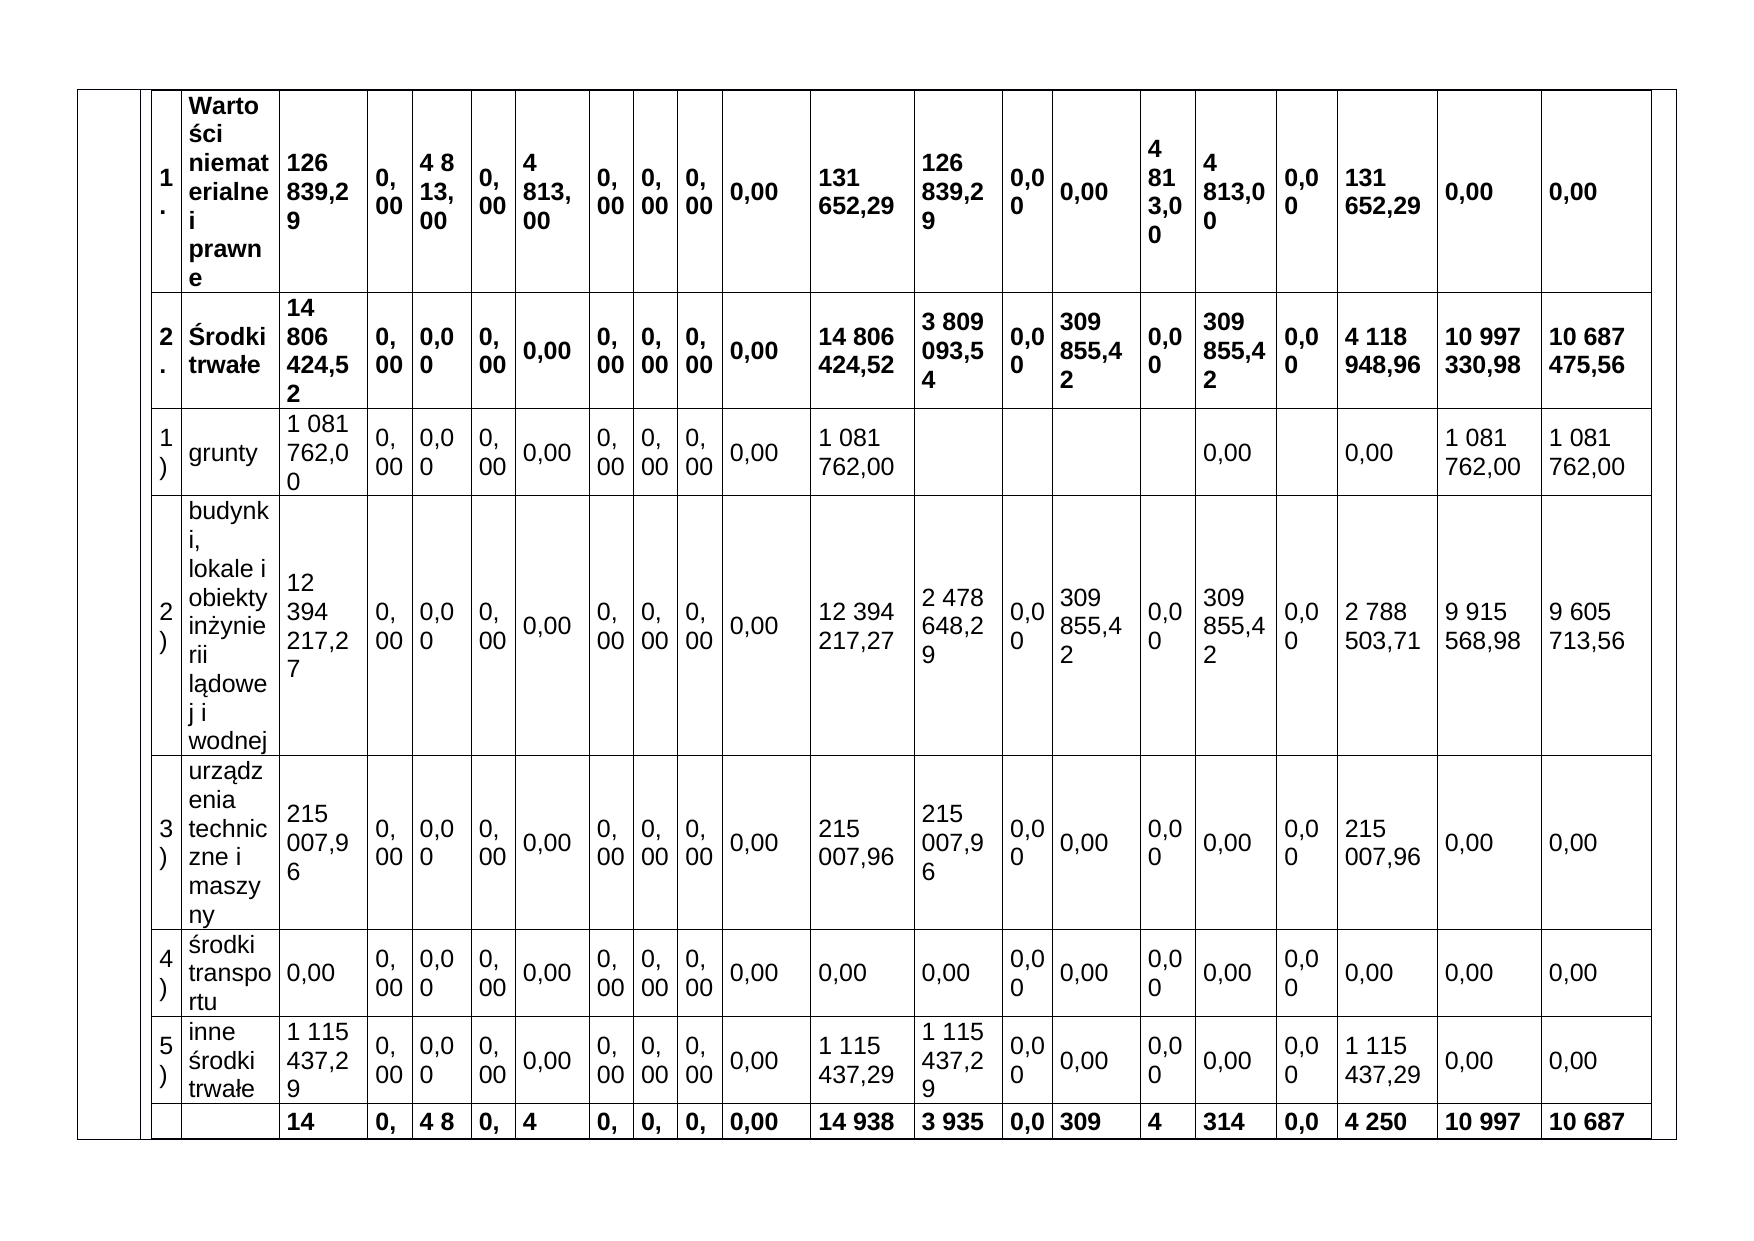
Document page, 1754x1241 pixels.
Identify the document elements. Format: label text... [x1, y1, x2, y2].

table_cell 0,00 [1277, 91, 1337, 292]
table_cell 0,00 [678, 409, 722, 495]
table_cell 9 915 568,98 [1438, 496, 1541, 755]
table_cell [1652, 90, 1676, 1139]
table_cell 0,00 [1003, 293, 1052, 408]
table_cell 10 997 [1438, 1104, 1541, 1138]
table_cell 0,00 [368, 1017, 412, 1103]
table_cell 126 839,29 [280, 91, 367, 292]
table_cell 1 115 437,29 [280, 1017, 367, 1103]
table_cell 0,00 [472, 91, 515, 292]
table_cell 0,00 [723, 1017, 810, 1103]
table_cell grunty [182, 409, 279, 495]
table_cell 215 007,96 [915, 756, 1002, 929]
table_cell 0,00 [1003, 930, 1052, 1016]
table_cell 0,00 [1003, 91, 1052, 292]
table_cell budynki, lokale i obiekty inżynierii lądowej i wodnej [182, 496, 279, 755]
table_cell 0,00 [472, 930, 515, 1016]
table_cell 0,00 [413, 1017, 471, 1103]
table_cell 0,00 [1141, 930, 1195, 1016]
table_cell 0,00 [1338, 930, 1437, 1016]
table_cell 0,00 [1053, 1017, 1140, 1103]
table_cell 309 855,42 [1053, 496, 1140, 755]
table_cell 0,00 [590, 409, 633, 495]
table_cell 10 687 475,56 [1542, 293, 1651, 408]
table_cell 0,00 [1542, 91, 1651, 292]
table_cell 0,00 [516, 930, 589, 1016]
table_cell 0,00 [723, 756, 810, 929]
table_cell 215 007,96 [1338, 756, 1437, 929]
table_cell 0,00 [590, 91, 633, 292]
table_cell 4 813,00 [516, 91, 589, 292]
table_cell 309 855,42 [1196, 496, 1276, 755]
table_cell 4 8 [413, 1104, 471, 1138]
table_cell 0, [590, 1104, 633, 1138]
table_cell 0,00 [472, 1017, 515, 1103]
table_cell 0,00 [368, 293, 412, 408]
table_cell 0,00 [678, 91, 722, 292]
table_cell 0,00 [634, 496, 677, 755]
table_cell 12 394 217,27 [811, 496, 914, 755]
table_cell 0,00 [1438, 91, 1541, 292]
table_cell 0,00 [634, 756, 677, 929]
table_cell 0,00 [1277, 496, 1337, 755]
table_cell 0,00 [1542, 1017, 1651, 1103]
table_cell 1 081 762,00 [1438, 409, 1541, 495]
table_cell 0,00 [915, 930, 1002, 1016]
table_cell 0,00 [1053, 930, 1140, 1016]
table_cell 1 081 762,00 [1542, 409, 1651, 495]
table_cell [915, 409, 1002, 495]
table_cell 9 605 713,56 [1542, 496, 1651, 755]
table_cell 0,00 [723, 496, 810, 755]
table_cell 0,00 [368, 930, 412, 1016]
table_cell 2 788 503,71 [1338, 496, 1437, 755]
table_cell 1 115 437,29 [1338, 1017, 1437, 1103]
table_cell 3 935 [915, 1104, 1002, 1138]
table_cell 0,00 [516, 756, 589, 929]
table_cell 0,00 [516, 1017, 589, 1103]
table_cell 0,00 [590, 1017, 633, 1103]
table_cell 0,00 [634, 293, 677, 408]
table_cell urządzenia techniczne i maszyny [182, 756, 279, 929]
table_cell 4 [1141, 1104, 1195, 1138]
table_cell 131 652,29 [811, 91, 914, 292]
table_cell 0,00 [1196, 756, 1276, 929]
table_cell 4 813,00 [1141, 91, 1195, 292]
table_cell 0,0 [1003, 1104, 1052, 1138]
table_cell 1 115 437,29 [915, 1017, 1002, 1103]
table_cell 0,00 [634, 91, 677, 292]
table_cell 0, [472, 1104, 515, 1138]
table_cell 0,00 [1053, 756, 1140, 929]
table_cell 1 081 762,00 [811, 409, 914, 495]
table_cell 0,00 [678, 293, 722, 408]
table_cell 5) [152, 1017, 181, 1103]
table_cell 0,00 [1438, 756, 1541, 929]
table_cell 0,00 [590, 496, 633, 755]
table_cell 0,00 [368, 409, 412, 495]
table_cell 14 806 424,52 [280, 293, 367, 408]
table_cell 0,00 [634, 930, 677, 1016]
table_cell [182, 1104, 279, 1138]
table_cell 0,00 [1277, 930, 1337, 1016]
table_cell 0,0 [1277, 1104, 1337, 1138]
table_cell 0,00 [678, 756, 722, 929]
table_cell 1. [152, 91, 181, 292]
table_cell 0,00 [280, 930, 367, 1016]
table_cell 309 855,42 [1053, 293, 1140, 408]
table_cell 0,00 [516, 496, 589, 755]
table_cell 0,00 [413, 496, 471, 755]
table_cell 4 813,00 [1196, 91, 1276, 292]
table_cell 0,00 [1438, 930, 1541, 1016]
table_cell 0,00 [1196, 930, 1276, 1016]
table_cell [1003, 409, 1052, 495]
table_cell 131 652,29 [1338, 91, 1437, 292]
table_cell 3 809 093,54 [915, 293, 1002, 408]
table_cell 1 115 437,29 [811, 1017, 914, 1103]
table_cell 0,00 [413, 756, 471, 929]
table_cell 4 813,00 [413, 91, 471, 292]
table_cell 0,00 [1003, 1017, 1052, 1103]
table_cell 2) [152, 496, 181, 755]
table_cell 12 394 217,27 [280, 496, 367, 755]
table_cell 0,00 [516, 409, 589, 495]
table_cell 14 938 [811, 1104, 914, 1138]
table_cell 10 997 330,98 [1438, 293, 1541, 408]
table_cell 0,00 [723, 293, 810, 408]
table_cell [1277, 409, 1337, 495]
table_cell Środki trwałe [182, 293, 279, 408]
table_cell 0,00 [634, 1017, 677, 1103]
table_cell 0,00 [472, 293, 515, 408]
table_cell 309 [1053, 1104, 1140, 1138]
table_cell 309 855,42 [1196, 293, 1276, 408]
table_cell 0,00 [590, 293, 633, 408]
table_cell 10 687 [1542, 1104, 1651, 1138]
table_cell 4 [516, 1104, 589, 1138]
table_cell 0,00 [1141, 293, 1195, 408]
table_cell inne środki trwałe [182, 1017, 279, 1103]
table_cell 0,00 [1141, 756, 1195, 929]
table_cell 0,00 [1141, 1017, 1195, 1103]
table_cell 0,00 [472, 756, 515, 929]
table_cell [1053, 409, 1140, 495]
table_cell [78, 90, 140, 1139]
table_cell 0, [634, 1104, 677, 1138]
table_cell 0,00 [413, 409, 471, 495]
table_cell środki transportu [182, 930, 279, 1016]
table_cell 1) [152, 409, 181, 495]
table_cell 0,00 [1003, 496, 1052, 755]
table_cell 0,00 [1003, 756, 1052, 929]
table_cell 14 [280, 1104, 367, 1138]
table_cell 0,00 [590, 756, 633, 929]
table_cell 0,00 [1277, 293, 1337, 408]
table_cell 126 839,29 [915, 91, 1002, 292]
table_cell 0,00 [723, 409, 810, 495]
table_cell 0,00 [723, 930, 810, 1016]
table_cell [152, 1104, 181, 1138]
table_cell 0,00 [1196, 409, 1276, 495]
table_cell 3) [152, 756, 181, 929]
table_cell 0,00 [1338, 409, 1437, 495]
table_cell 0,00 [1277, 1017, 1337, 1103]
table_cell 4) [152, 930, 181, 1016]
table_cell 0,00 [1053, 91, 1140, 292]
table_cell [1141, 409, 1195, 495]
table_cell 0,00 [472, 496, 515, 755]
table_cell 1 081 762,00 [280, 409, 367, 495]
table_cell 0,00 [678, 496, 722, 755]
table_cell 0, [368, 1104, 412, 1138]
table_cell 0,00 [368, 91, 412, 292]
table_cell 0,00 [1542, 756, 1651, 929]
table_cell Wartości niematerialne i prawne [182, 91, 279, 292]
table_cell 0, [678, 1104, 722, 1138]
table_cell 2. [152, 293, 181, 408]
table_cell [141, 90, 151, 1139]
table_cell 0,00 [1438, 1017, 1541, 1103]
table_cell 4 250 [1338, 1104, 1437, 1138]
table_cell 0,00 [678, 1017, 722, 1103]
table_cell 215 007,96 [811, 756, 914, 929]
table_cell 0,00 [723, 1104, 810, 1138]
table_cell 0,00 [413, 293, 471, 408]
table_cell 14 806 424,52 [811, 293, 914, 408]
table_cell 0,00 [634, 409, 677, 495]
table_cell 0,00 [590, 930, 633, 1016]
table_cell 4 118 948,96 [1338, 293, 1437, 408]
table_cell 0,00 [368, 756, 412, 929]
table_cell 2 478 648,29 [915, 496, 1002, 755]
table_cell 0,00 [413, 930, 471, 1016]
table_cell 0,00 [1277, 756, 1337, 929]
table_cell 0,00 [516, 293, 589, 408]
table_cell 0,00 [811, 930, 914, 1016]
table_cell 0,00 [723, 91, 810, 292]
table_cell 314 [1196, 1104, 1276, 1138]
table_cell 0,00 [472, 409, 515, 495]
table_cell 215 007,96 [280, 756, 367, 929]
table_cell 0,00 [1196, 1017, 1276, 1103]
table_cell 0,00 [678, 930, 722, 1016]
table_cell 0,00 [1141, 496, 1195, 755]
table_cell 0,00 [1542, 930, 1651, 1016]
table_cell 0,00 [368, 496, 412, 755]
